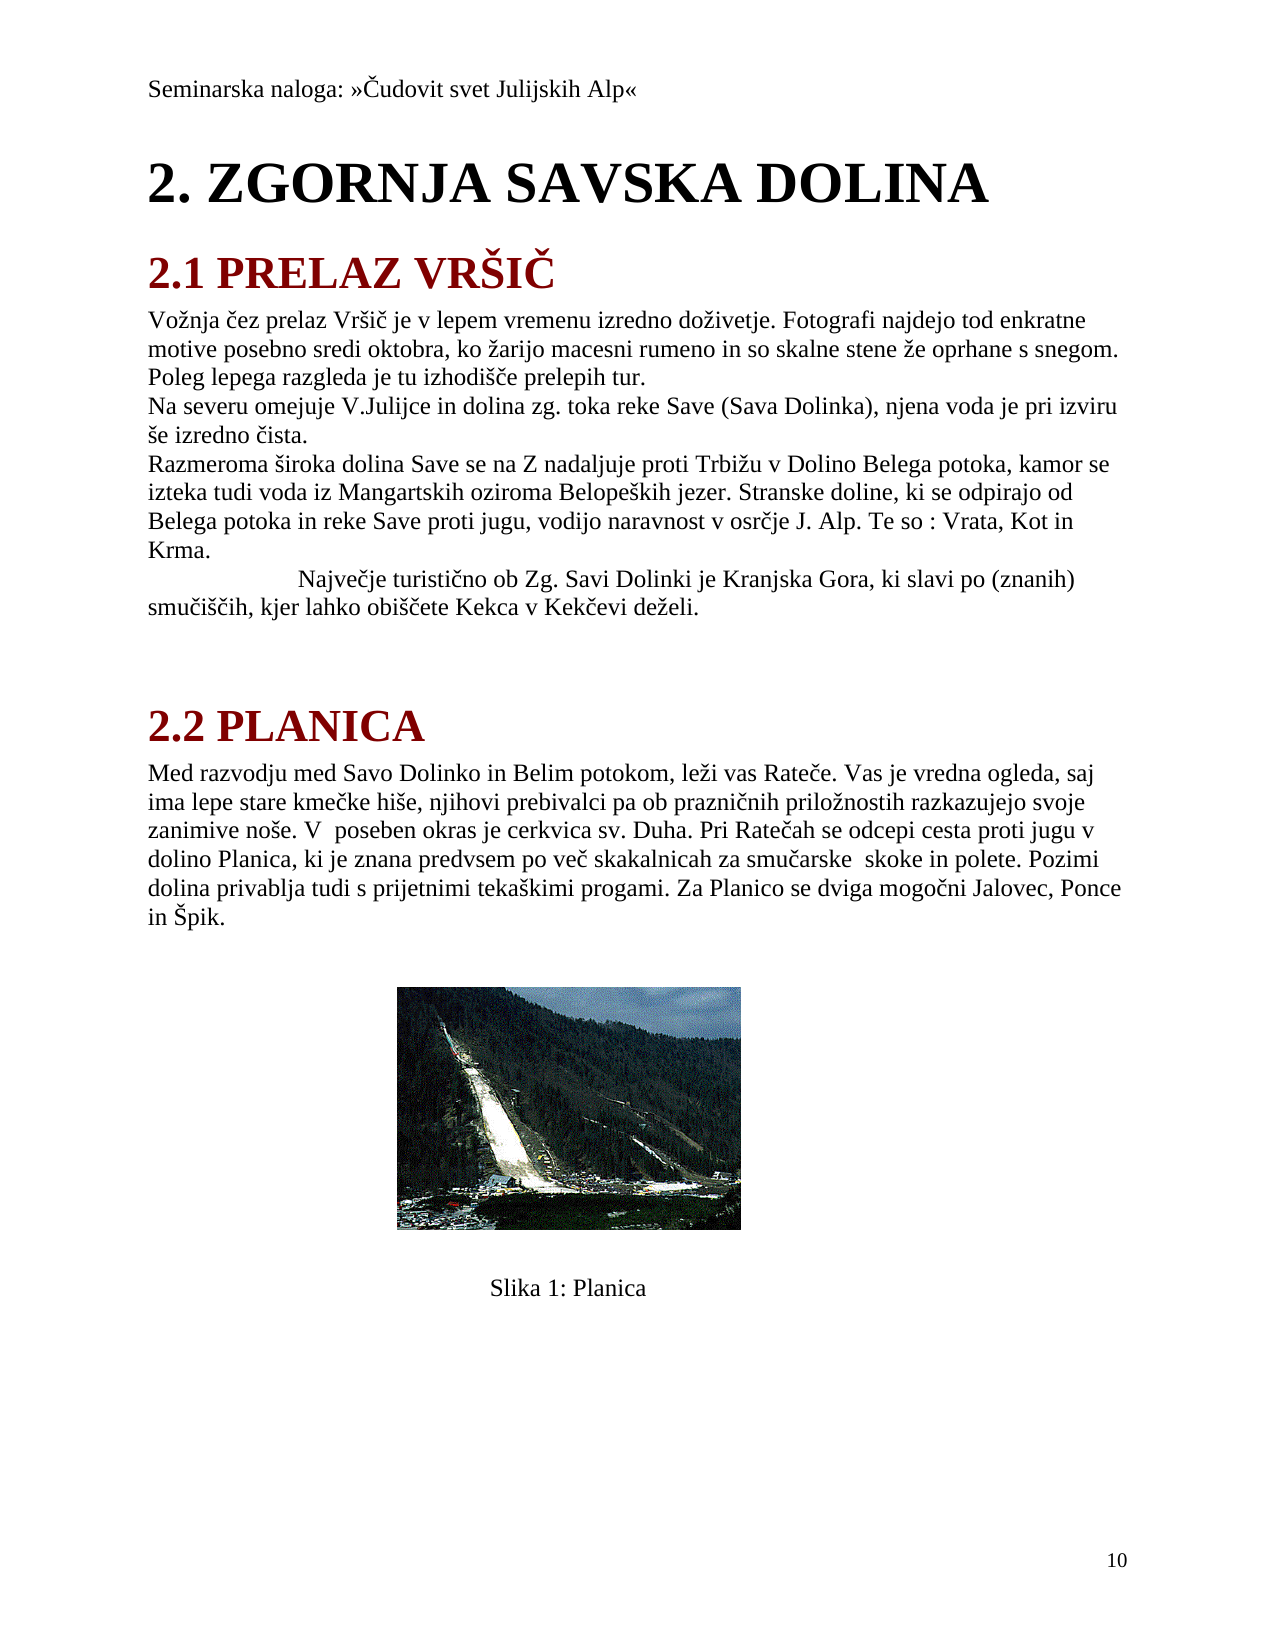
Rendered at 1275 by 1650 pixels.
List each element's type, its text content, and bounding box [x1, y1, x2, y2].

text Med razvodju med Savo Dolinko in Belim potokom, leži vas Rateče. Vas je vredna ogleda, saj ima lepe stare kmečke hiše, njihovi prebivalci pa ob prazničnih priložnostih razkazujejo svoje zanimive noše. V poseben okras je cerkvica sv. Duha. Pri Ratečah se odcepi cesta proti jugu v dolino Planica, ki je znana predvsem po več skakalnicah za smučarske skoke in polete. Pozimi dolina privablja tudi s prijetnimi tekaškimi progami. Za Planico se dviga mogočni Jalovec, Ponce in Špik. [148, 758, 1127, 930]
text Razmeroma široka dolina Save se na Z nadaljuje proti Trbižu v Dolino Belega potoka, kamor se izteka tudi voda iz Mangartskih oziroma Belopeških jezer. Stranske doline, ki se odpirajo od Belega potoka in reke Save proti jugu, vodijo naravnost v osrčje J. Alp. Te so : Vrata, Kot in Krma. [148, 449, 1127, 564]
text Na severu omejuje V.Julijce in dolina zg. toka reke Save (Sava Dolinka), njena voda je pri izviru še izredno čista. [148, 391, 1127, 449]
picture [397, 987, 741, 1230]
text Največje turistično ob Zg. Savi Dolinki je Kranjska Gora, ki slavi po (znanih) smučiščih, kjer lahko obiščete Kekca v Kekčevi deželi. [148, 564, 1127, 621]
text Slika 1: Planica [489, 1273, 1014, 1302]
subtitle 2.2 PLANICA [148, 699, 1127, 752]
subtitle 2.1 PRELAZ VRŠIČ [148, 246, 1127, 299]
text Vožnja čez prelaz Vršič je v lepem vremenu izredno doživetje. Fotografi najdejo tod enkratne motive posebno sredi oktobra, ko žarijo macesni rumeno in so skalne stene že oprhane s snegom. Poleg lepega razgleda je tu izhodišče prelepih tur. [148, 305, 1127, 391]
subtitle 2. ZGORNJA SAVSKA DOLINA [148, 148, 1127, 215]
